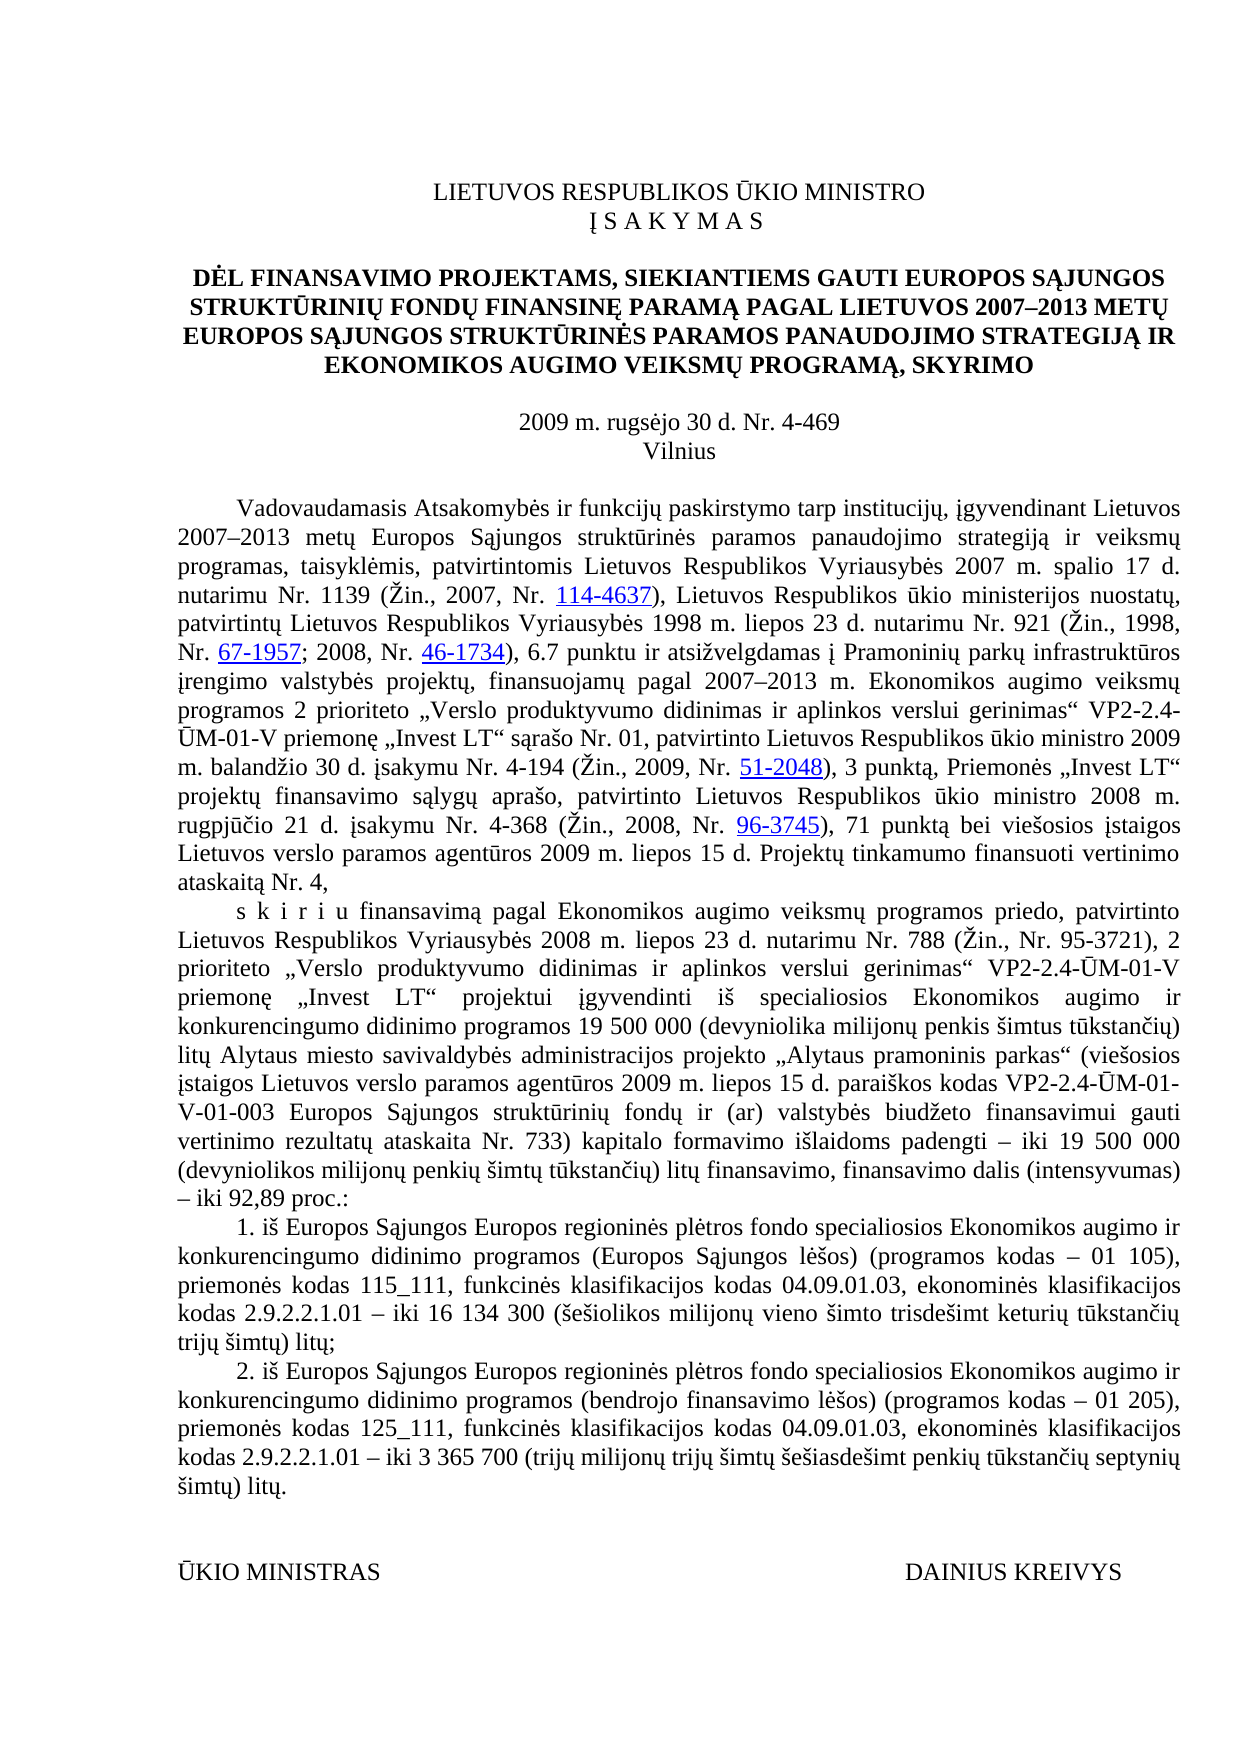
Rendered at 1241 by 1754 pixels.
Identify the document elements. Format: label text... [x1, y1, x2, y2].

text 2. iš Europos Sąjungos Europos regioninės plėtros fondo specialiosios Ekonomikos augimo ir konkurencingumo didinimo programos (bendrojo finansavimo lėšos) (programos kodas – 01 205), priemonės kodas 125_111, funkcinės klasifikacijos kodas 04.09.01.03, ekonominės klasifikacijos kodas 2.9.2.2.1.01 – iki 3 365 700 (trijų milijonų trijų šimtų šešiasdešimt penkių tūkstančių septynių šimtų) litų. [177, 1356, 1181, 1500]
text Vilnius [177, 436, 1181, 465]
text 2009 m. rugsėjo 30 d. Nr. 4-469 [177, 407, 1181, 436]
text DĖL finansavimo projektams, siekiantiems gauti europos sąjungos struktūrinių fondų finansinę paramą PAGAL LIETUVOS 2007–2013 METŲ eUROPOS SĄJUNGOS STRUKTŪRINĖS PARAMOS PANAUDOJIMO STRATEGIJĄ IR EKONOMIKOS AUGIMO VEIKSMŲ PROGRAMĄ, SKYRIMO [177, 263, 1181, 378]
text LIETUVOS RESPUBLIKOS ŪKIO MINISTRO [177, 177, 1181, 206]
text Ūkio ministras Dainius Kreivys [177, 1557, 1181, 1586]
text Į S A K Y M A S [177, 206, 1181, 235]
text 1. iš Europos Sąjungos Europos regioninės plėtros fondo specialiosios Ekonomikos augimo ir konkurencingumo didinimo programos (Europos Sąjungos lėšos) (programos kodas – 01 105), priemonės kodas 115_111, funkcinės klasifikacijos kodas 04.09.01.03, ekonominės klasifikacijos kodas 2.9.2.2.1.01 – iki 16 134 300 (šešiolikos milijonų vieno šimto trisdešimt keturių tūkstančių trijų šimtų) litų; [177, 1212, 1181, 1356]
text s k i r i u finansavimą pagal Ekonomikos augimo veiksmų programos priedo, patvirtinto Lietuvos Respublikos Vyriausybės 2008 m. liepos 23 d. nutarimu Nr. 788 (Žin., Nr. 95-3721), 2 prioriteto „Verslo produktyvumo didinimas ir aplinkos verslui gerinimas“ VP2-2.4-ŪM-01-V priemonę „Invest LT“ projektui įgyvendinti iš specialiosios Ekonomikos augimo ir konkurencingumo didinimo programos 19 500 000 (devyniolika milijonų penkis šimtus tūkstančių) litų Alytaus miesto savivaldybės administracijos projekto „Alytaus pramoninis parkas“ (viešosios įstaigos Lietuvos verslo paramos agentūros 2009 m. liepos 15 d. paraiškos kodas VP2-2.4-ŪM-01-V-01-003 Europos Sąjungos struktūrinių fondų ir (ar) valstybės biudžeto finansavimui gauti vertinimo rezultatų ataskaita Nr. 733) kapitalo formavimo išlaidoms padengti – iki 19 500 000 (devyniolikos milijonų penkių šimtų tūkstančių) litų finansavimo, finansavimo dalis (intensyvumas) – iki 92,89 proc.: [177, 896, 1181, 1212]
text Vadovaudamasis Atsakomybės ir funkcijų paskirstymo tarp institucijų, įgyvendinant Lietuvos 2007–2013 metų Europos Sąjungos struktūrinės paramos panaudojimo strategiją ir veiksmų programas, taisyklėmis, patvirtintomis Lietuvos Respublikos Vyriausybės 2007 m. spalio 17 d. nutarimu Nr. 1139 (Žin., 2007, Nr. 114-4637), Lietuvos Respublikos ūkio ministerijos nuostatų, patvirtintų Lietuvos Respublikos Vyriausybės 1998 m. liepos 23 d. nutarimu Nr. 921 (Žin., 1998, Nr. 67-1957; 2008, Nr. 46-1734), 6.7 punktu ir atsižvelgdamas į Pramoninių parkų infrastruktūros įrengimo valstybės projektų, finansuojamų pagal 2007–2013 m. Ekonomikos augimo veiksmų programos 2 prioriteto „Verslo produktyvumo didinimas ir aplinkos verslui gerinimas“ VP2-2.4-ŪM-01-V priemonę „Invest LT“ sąrašo Nr. 01, patvirtinto Lietuvos Respublikos ūkio ministro 2009 m. balandžio 30 d. įsakymu Nr. 4-194 (Žin., 2009, Nr. 51-2048), 3 punktą, Priemonės „Invest LT“ projektų finansavimo sąlygų aprašo, patvirtinto Lietuvos Respublikos ūkio ministro 2008 m. rugpjūčio 21 d. įsakymu Nr. 4-368 (Žin., 2008, Nr. 96-3745), 71 punktą bei viešosios įstaigos Lietuvos verslo paramos agentūros 2009 m. liepos 15 d. Projektų tinkamumo finansuoti vertinimo ataskaitą Nr. 4, [177, 493, 1181, 896]
